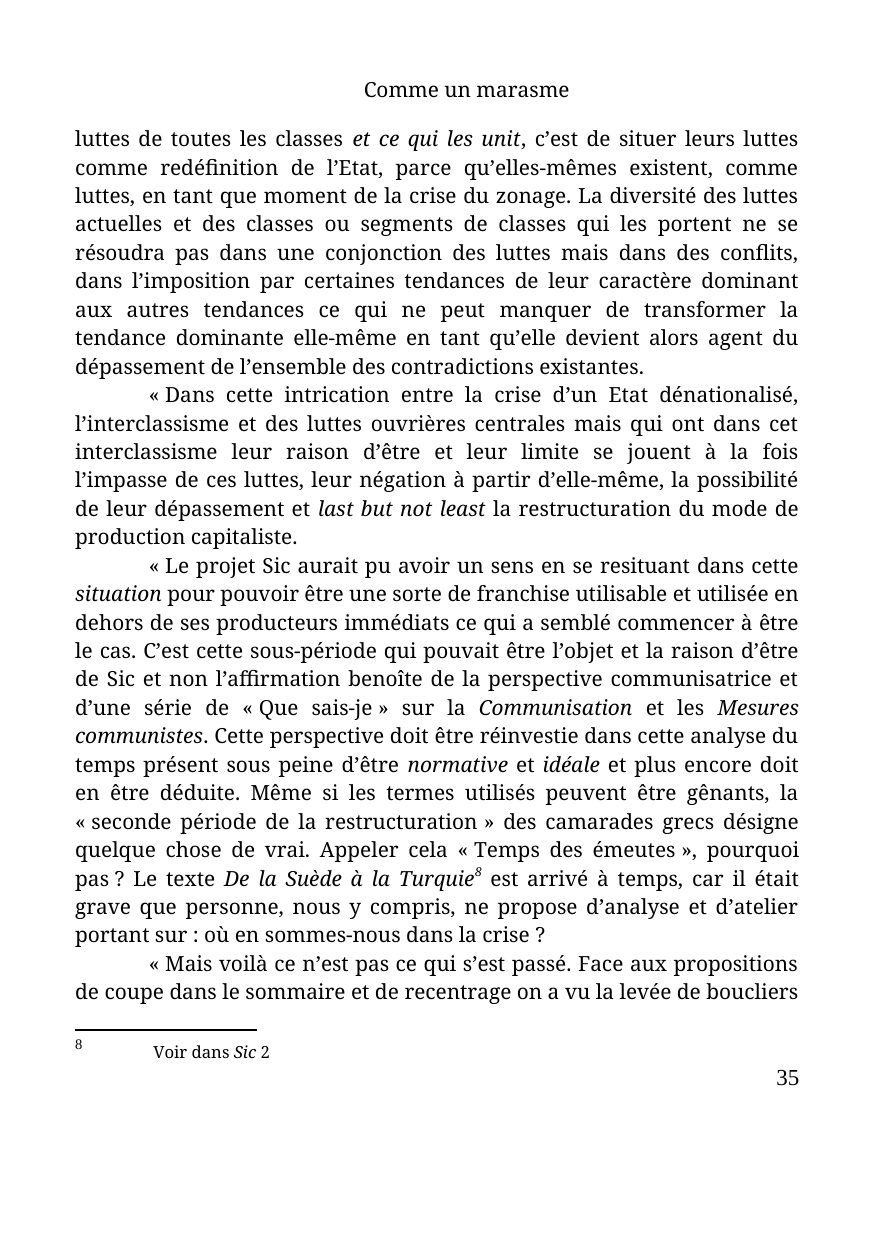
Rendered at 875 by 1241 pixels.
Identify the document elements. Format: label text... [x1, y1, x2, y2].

text Voir dans Sic 2 [75, 1036, 799, 1064]
text « Mais voilà ce n’est pas ce qui s’est passé. Face aux propositions de coupe dans le sommaire et de recentrage on a vu la levée de boucliers [75, 949, 799, 1006]
text « Dans cette intrication entre la crise d’un Etat dénationalisé, l’interclassisme et des luttes ouvrières centrales mais qui ont dans cet interclassisme leur raison d’être et leur limite se jouent à la fois l’impasse de ces luttes, leur négation à partir d’elle-même, la possibilité de leur dépassement et last but not least la restructuration du mode de production capitaliste. [75, 380, 799, 551]
text luttes de toutes les classes et ce qui les unit, c’est de situer leurs luttes comme redéfinition de l’Etat, parce qu’elles-mêmes existent, comme luttes, en tant que moment de la crise du zonage. La diversité des luttes actuelles et des classes ou segments de classes qui les portent ne se résoudra pas dans une conjonction des luttes mais dans des conflits, dans l’imposition par certaines tendances de leur caractère dominant aux autres tendances ce qui ne peut manquer de transformer la tendance dominante elle-même en tant qu’elle devient alors agent du dépassement de l’ensemble des contradictions existantes. [75, 124, 799, 380]
text « Le projet Sic aurait pu avoir un sens en se resituant dans cette situation pour pouvoir être une sorte de franchise utilisable et utilisée en dehors de ses producteurs immédiats ce qui a semblé commencer à être le cas. C’est cette sous-période qui pouvait être l’objet et la raison d’être de Sic et non l’affirmation benoîte de la perspective communisatrice et d’une série de « Que sais-je » sur la Communisation et les Mesures communistes. Cette perspective doit être réinvestie dans cette analyse du temps présent sous peine d’être normative et idéale et plus encore doit en être déduite. Même si les termes utilisés peuvent être gênants, la « seconde période de la restructuration » des camarades grecs désigne quelque chose de vrai. Appeler cela « Temps des émeutes », pourquoi pas ? Le texte De la Suède à la Turquie est arrivé à temps, car il était grave que personne, nous y compris, ne propose d’analyse et d’atelier portant sur : où en sommes-nous dans la crise ? [75, 551, 799, 949]
